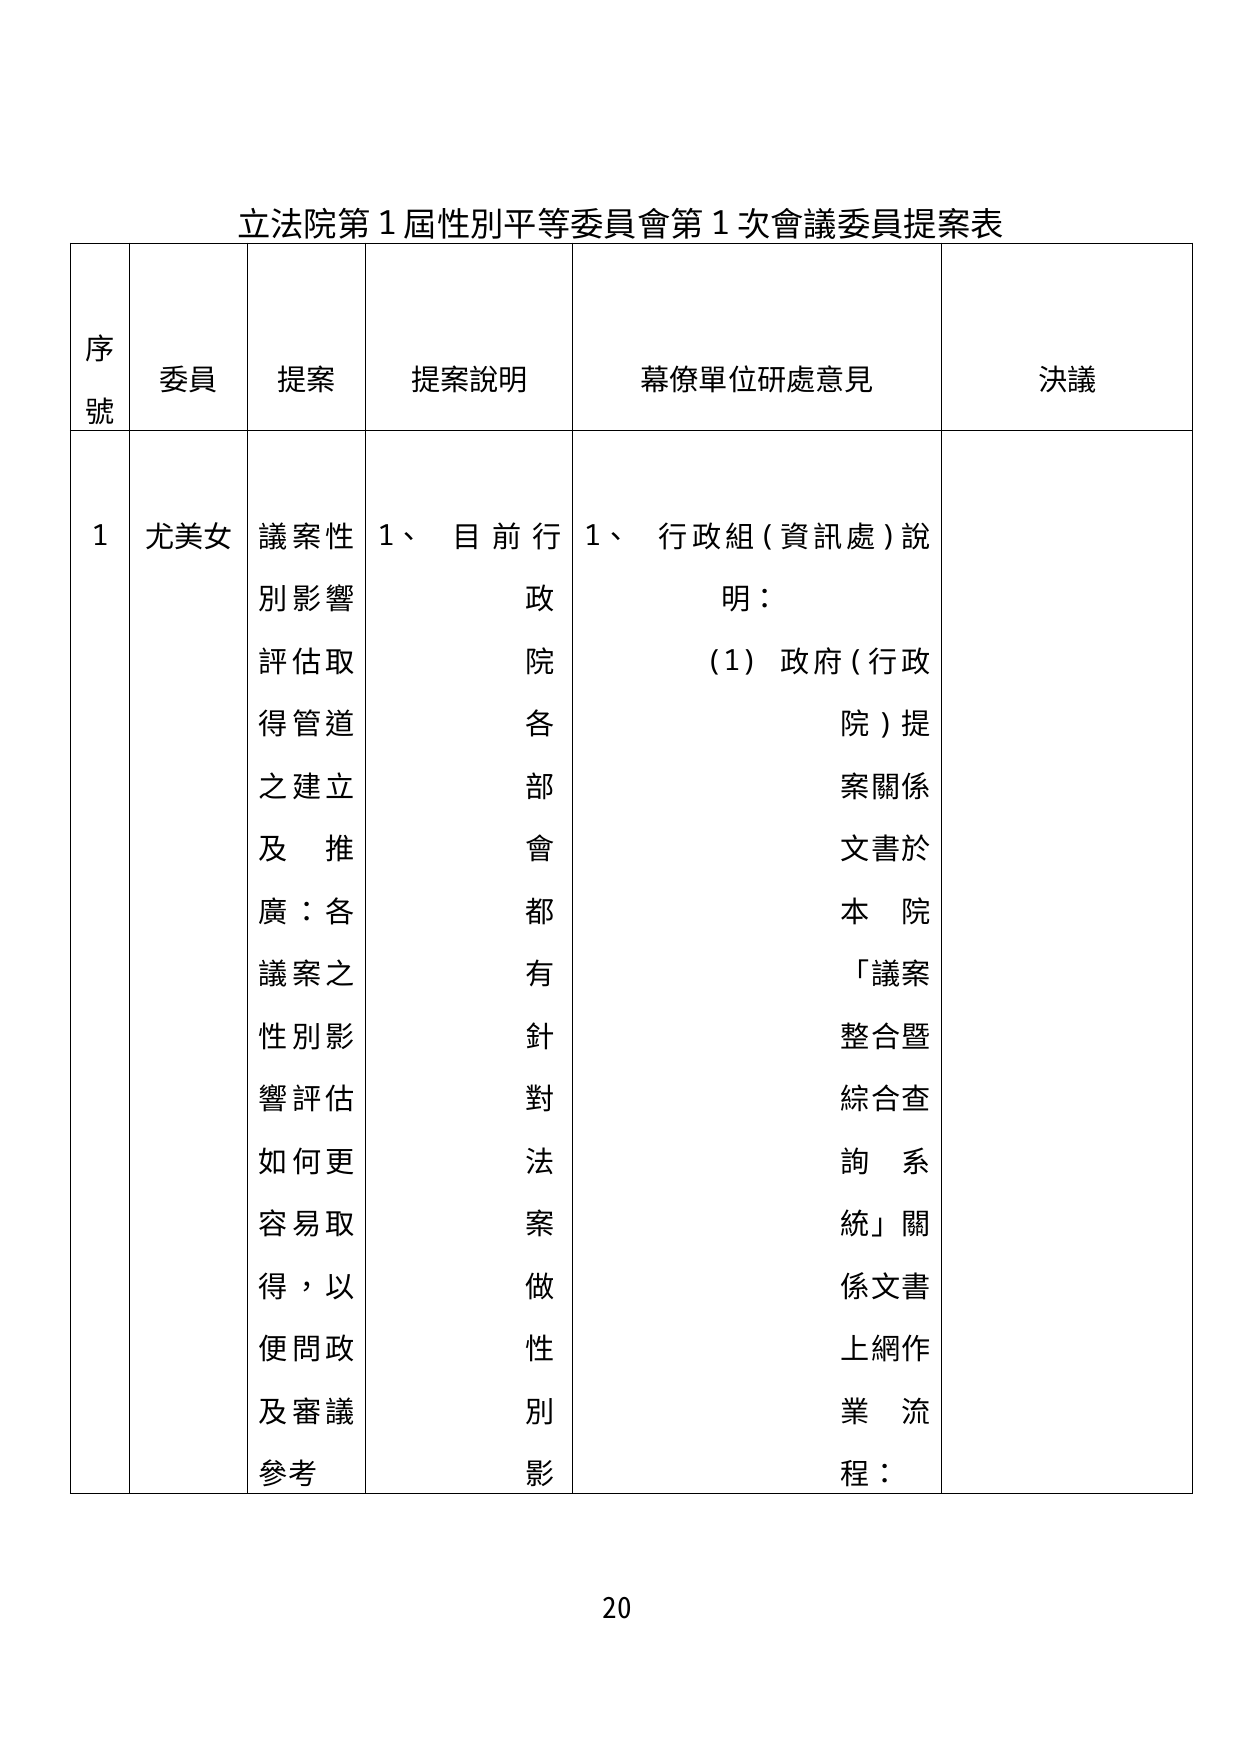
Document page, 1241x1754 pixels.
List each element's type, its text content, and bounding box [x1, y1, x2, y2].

table_cell 1 [71, 431, 129, 1493]
table_header 委員 [130, 244, 247, 430]
table_cell 議案性別影響評估取得管道之建立及推廣：各議案之性別影響評估如何更容易取得，以便問政及審議參考 [248, 431, 365, 1493]
table_cell 尤美女 [130, 431, 247, 1493]
table_header 序號 [71, 244, 129, 430]
text 立法院第1屆性別平等委員會第1次會議委員提案表 [89, 180, 1152, 243]
table_cell 行政組(資訊處)說明： 政府(行政院)提案關係文書於本院「議案整合暨綜合查詢系統」關係文書上網作業流程： 行政院發函(電子公文)立法院：提案關係文書資料。 秘書處收文移議事處辦理。 議事處依程序委員會開會結果排定議程(待審議案)。 公報處印刷所依議案待審議案一覽表，於「議案整合暨綜合查詢系統」進行關係文書編製上網作業(關係文書資料介接公文系統)，作業完成後「議案整合暨綜合查詢系統」即提供線上關係文書查詢作業。 目前行政院各部會均針對法案進行性別影響評估，請行政院提案時於關係文書之後增列納入評估報告，則待提案排入待審議案後，本院透過關係文書編製上網作業，即可自動將資料上傳本院「議案整合暨綜合查詢系統」，以提供委員問政及審議之所需，並提供民眾便利的查詢管道。 預算組(預算中心)說明： 現行各部會於內部籌編預算時雖有填列「性別影響評估計畫預算編列情形表」，惟行政院於中央政府總預算案並未就我國性別預算編列提出說明。前洽行政院表示103年1月通過「修正性別預算作業試辦計畫」，將於105年9月由各部會依據106年公務預算案全面試辦填報「性別預算編列情形表」，因尚未正式實施，相關編列資訊行政院暫不對外公開。 本院預算中心將持續注意行政院性別預算之實施情形，並於評估各部會年度單位預算案，蒐集研析相關資料，並適時提具評估意見，以供委員問政參考。 [573, 431, 941, 1493]
table_header 提案 [248, 244, 365, 430]
table_header 幕僚單位研處意見 [573, 244, 941, 430]
table_cell 目前行政院各部會都有針對法案做性別影響評估，性別影響評估是性別主流化重要的工具之一，就問政及立法審議來說，也對了解法案所帶來的影響多所助益。然而，目前各立委辦公室卻缺乏查詢、取得相關資料的便利管道，以至於在委員問政、法案審議甚或提案時，無法參考相關評估及意見。 爰此，建議本次立法院性平會將此議題列入議程，商討議案性別影響評估取得管道之建立及推廣，例如建立資料庫，便於進入搜尋，並連結立法院議案整合暨綜合查詢系統等介面，以便於議案研究時注意到相關資訊並取得參採。 [366, 431, 572, 1493]
table_cell [942, 431, 1192, 1493]
table_header 提案說明 [366, 244, 572, 430]
table_header 決議 [942, 244, 1192, 430]
